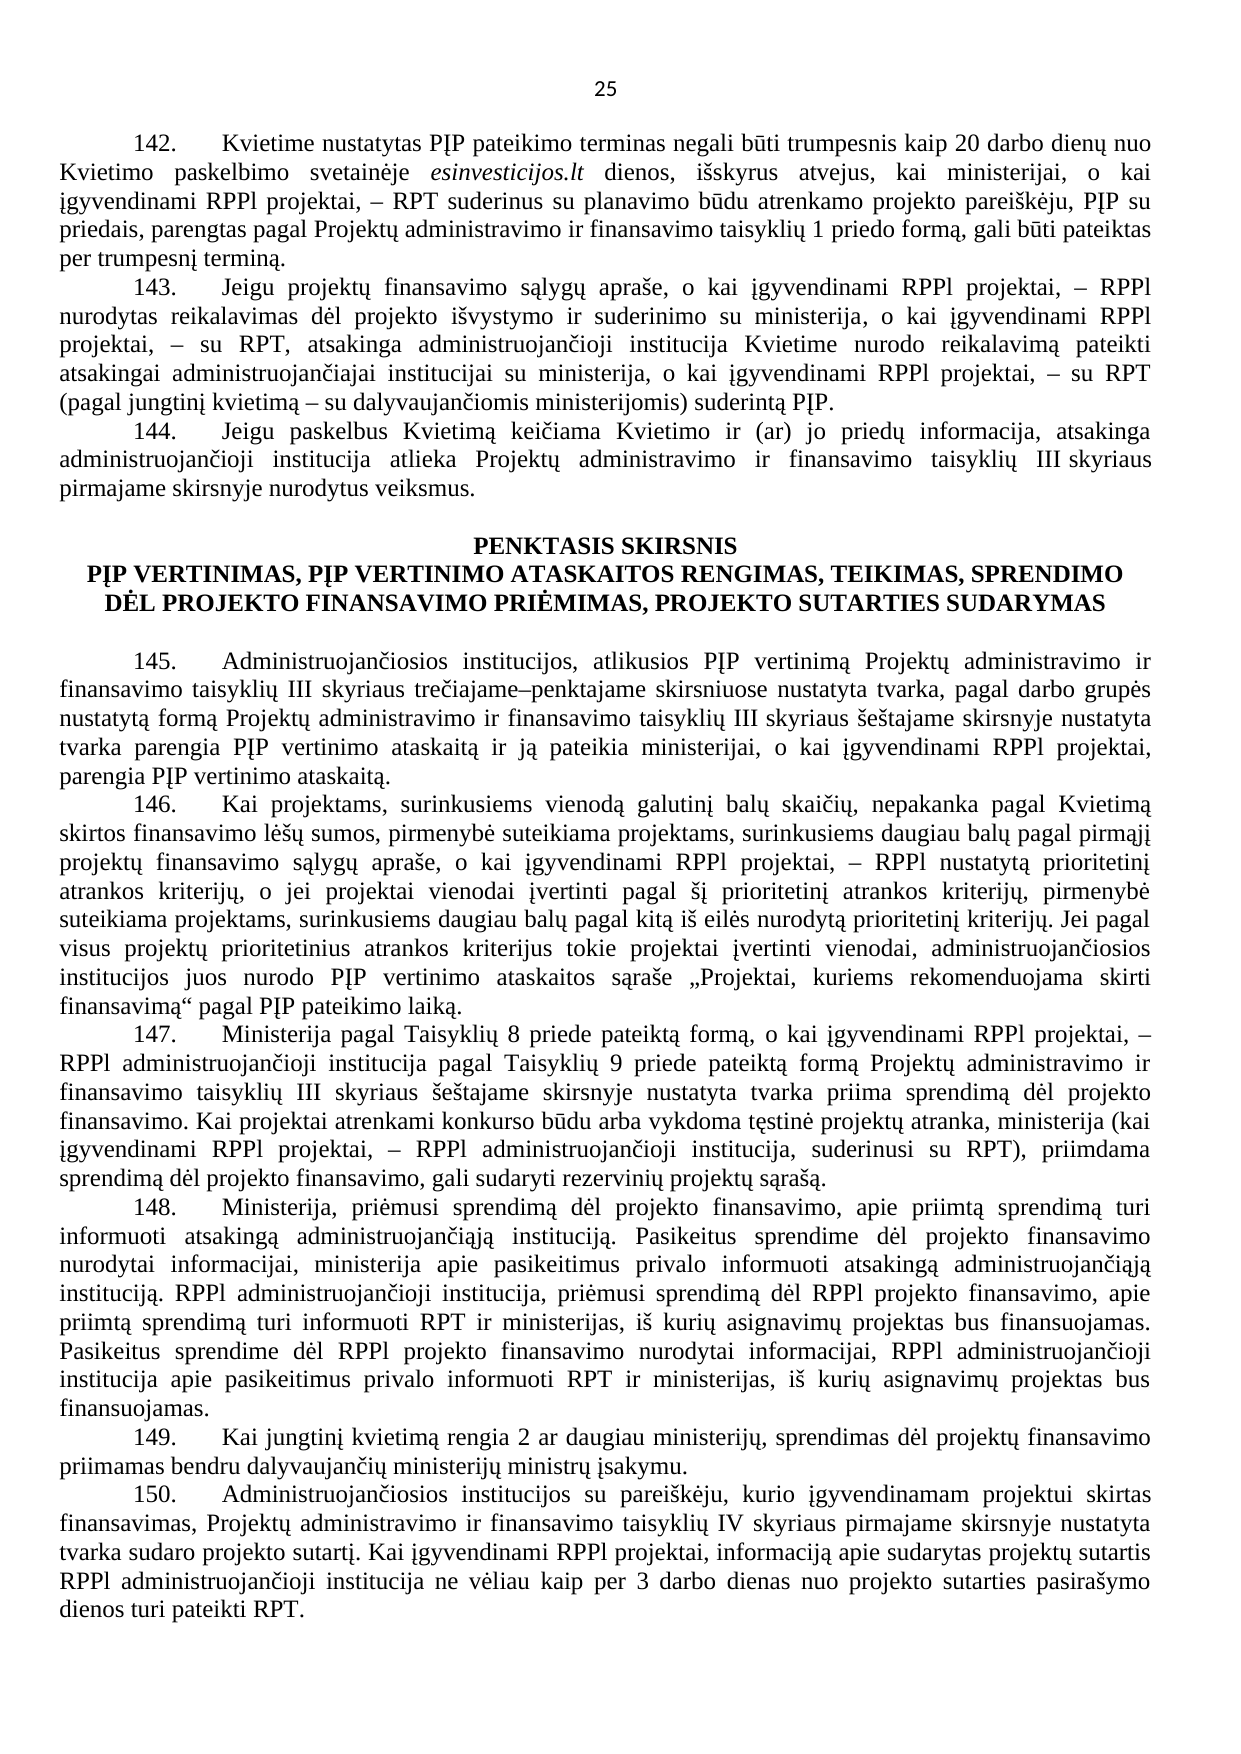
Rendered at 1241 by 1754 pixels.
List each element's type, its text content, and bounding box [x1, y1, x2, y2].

text 142. Kvietime nustatytas PĮP pateikimo terminas negali būti trumpesnis kaip 20 darbo dienų nuo Kvietimo paskelbimo svetainėje esinvesticijos.lt dienos, išskyrus atvejus, kai ministerijai, o kai įgyvendinami RPPl projektai, – RPT suderinus su planavimo būdu atrenkamo projekto pareiškėju, PĮP su priedais, parengtas pagal Projektų administravimo ir finansavimo taisyklių 1 priedo formą, gali būti pateiktas per trumpesnį terminą. [59, 128, 1152, 272]
text 143. Jeigu projektų finansavimo sąlygų apraše, o kai įgyvendinami RPPl projektai, – RPPl nurodytas reikalavimas dėl projekto išvystymo ir suderinimo su ministerija, o kai įgyvendinami RPPl projektai, – su RPT, atsakinga administruojančioji institucija Kvietime nurodo reikalavimą pateikti atsakingai administruojančiajai institucijai su ministerija, o kai įgyvendinami RPPl projektai, – su RPT (pagal jungtinį kvietimą – su dalyvaujančiomis ministerijomis) suderintą PĮP. [59, 272, 1152, 416]
text 146. Kai projektams, surinkusiems vienodą galutinį balų skaičių, nepakanka pagal Kvietimą skirtos finansavimo lėšų sumos, pirmenybė suteikiama projektams, surinkusiems daugiau balų pagal pirmąjį projektų finansavimo sąlygų apraše, o kai įgyvendinami RPPl projektai, – RPPl nustatytą prioritetinį atrankos kriterijų, o jei projektai vienodai įvertinti pagal šį prioritetinį atrankos kriterijų, pirmenybė suteikiama projektams, surinkusiems daugiau balų pagal kitą iš eilės nurodytą prioritetinį kriterijų. Jei pagal visus projektų prioritetinius atrankos kriterijus tokie projektai įvertinti vienodai, administruojančiosios institucijos juos nurodo PĮP vertinimo ataskaitos sąraše „Projektai, kuriems rekomenduojama skirti finansavimą“ pagal PĮP pateikimo laiką. [59, 789, 1152, 1019]
subtitle Penktasis skirsnis [59, 531, 1152, 559]
text 145. Administruojančiosios institucijos, atlikusios PĮP vertinimą Projektų administravimo ir finansavimo taisyklių III skyriaus trečiajame–penktajame skirsniuose nustatyta tvarka, pagal darbo grupės nustatytą formą Projektų administravimo ir finansavimo taisyklių III skyriaus šeštajame skirsnyje nustatyta tvarka parengia PĮP vertinimo ataskaitą ir ją pateikia ministerijai, o kai įgyvendinami RPPl projektai, parengia PĮP vertinimo ataskaitą. [59, 646, 1152, 789]
text 144. Jeigu paskelbus Kvietimą keičiama Kvietimo ir (ar) jo priedų informacija, atsakinga administruojančioji institucija atlieka Projektų administravimo ir finansavimo taisyklių III skyriaus pirmajame skirsnyje nurodytus veiksmus. [59, 416, 1152, 502]
subtitle PĮP VERTINIMAS, PĮP VERTINIMO ATASKAITOS RENGIMAS, TEIKIMAS, SPRENDIMO DĖL PROJEKTO FINANSAVIMO PRIĖMIMAS, PROJEKTO SUTARTIES SUDARYMAS [59, 559, 1152, 617]
text 150. Administruojančiosios institucijos su pareiškėju, kurio įgyvendinamam projektui skirtas finansavimas, Projektų administravimo ir finansavimo taisyklių IV skyriaus pirmajame skirsnyje nustatyta tvarka sudaro projekto sutartį. Kai įgyvendinami RPPl projektai, informaciją apie sudarytas projektų sutartis RPPl administruojančioji institucija ne vėliau kaip per 3 darbo dienas nuo projekto sutarties pasirašymo dienos turi pateikti RPT. [59, 1479, 1152, 1623]
text 147. Ministerija pagal Taisyklių 8 priede pateiktą formą, o kai įgyvendinami RPPl projektai, – RPPl administruojančioji institucija pagal Taisyklių 9 priede pateiktą formą Projektų administravimo ir finansavimo taisyklių III skyriaus šeštajame skirsnyje nustatyta tvarka priima sprendimą dėl projekto finansavimo. Kai projektai atrenkami konkurso būdu arba vykdoma tęstinė projektų atranka, ministerija (kai įgyvendinami RPPl projektai, – RPPl administruojančioji institucija, suderinusi su RPT), priimdama sprendimą dėl projekto finansavimo, gali sudaryti rezervinių projektų sąrašą. [59, 1019, 1152, 1192]
text 149. Kai jungtinį kvietimą rengia 2 ar daugiau ministerijų, sprendimas dėl projektų finansavimo priimamas bendru dalyvaujančių ministerijų ministrų įsakymu. [59, 1422, 1152, 1479]
text 148. Ministerija, priėmusi sprendimą dėl projekto finansavimo, apie priimtą sprendimą turi informuoti atsakingą administruojančiąją instituciją. Pasikeitus sprendime dėl projekto finansavimo nurodytai informacijai, ministerija apie pasikeitimus privalo informuoti atsakingą administruojančiąją instituciją. RPPl administruojančioji institucija, priėmusi sprendimą dėl RPPl projekto finansavimo, apie priimtą sprendimą turi informuoti RPT ir ministerijas, iš kurių asignavimų projektas bus finansuojamas. Pasikeitus sprendime dėl RPPl projekto finansavimo nurodytai informacijai, RPPl administruojančioji institucija apie pasikeitimus privalo informuoti RPT ir ministerijas, iš kurių asignavimų projektas bus finansuojamas. [59, 1192, 1152, 1422]
